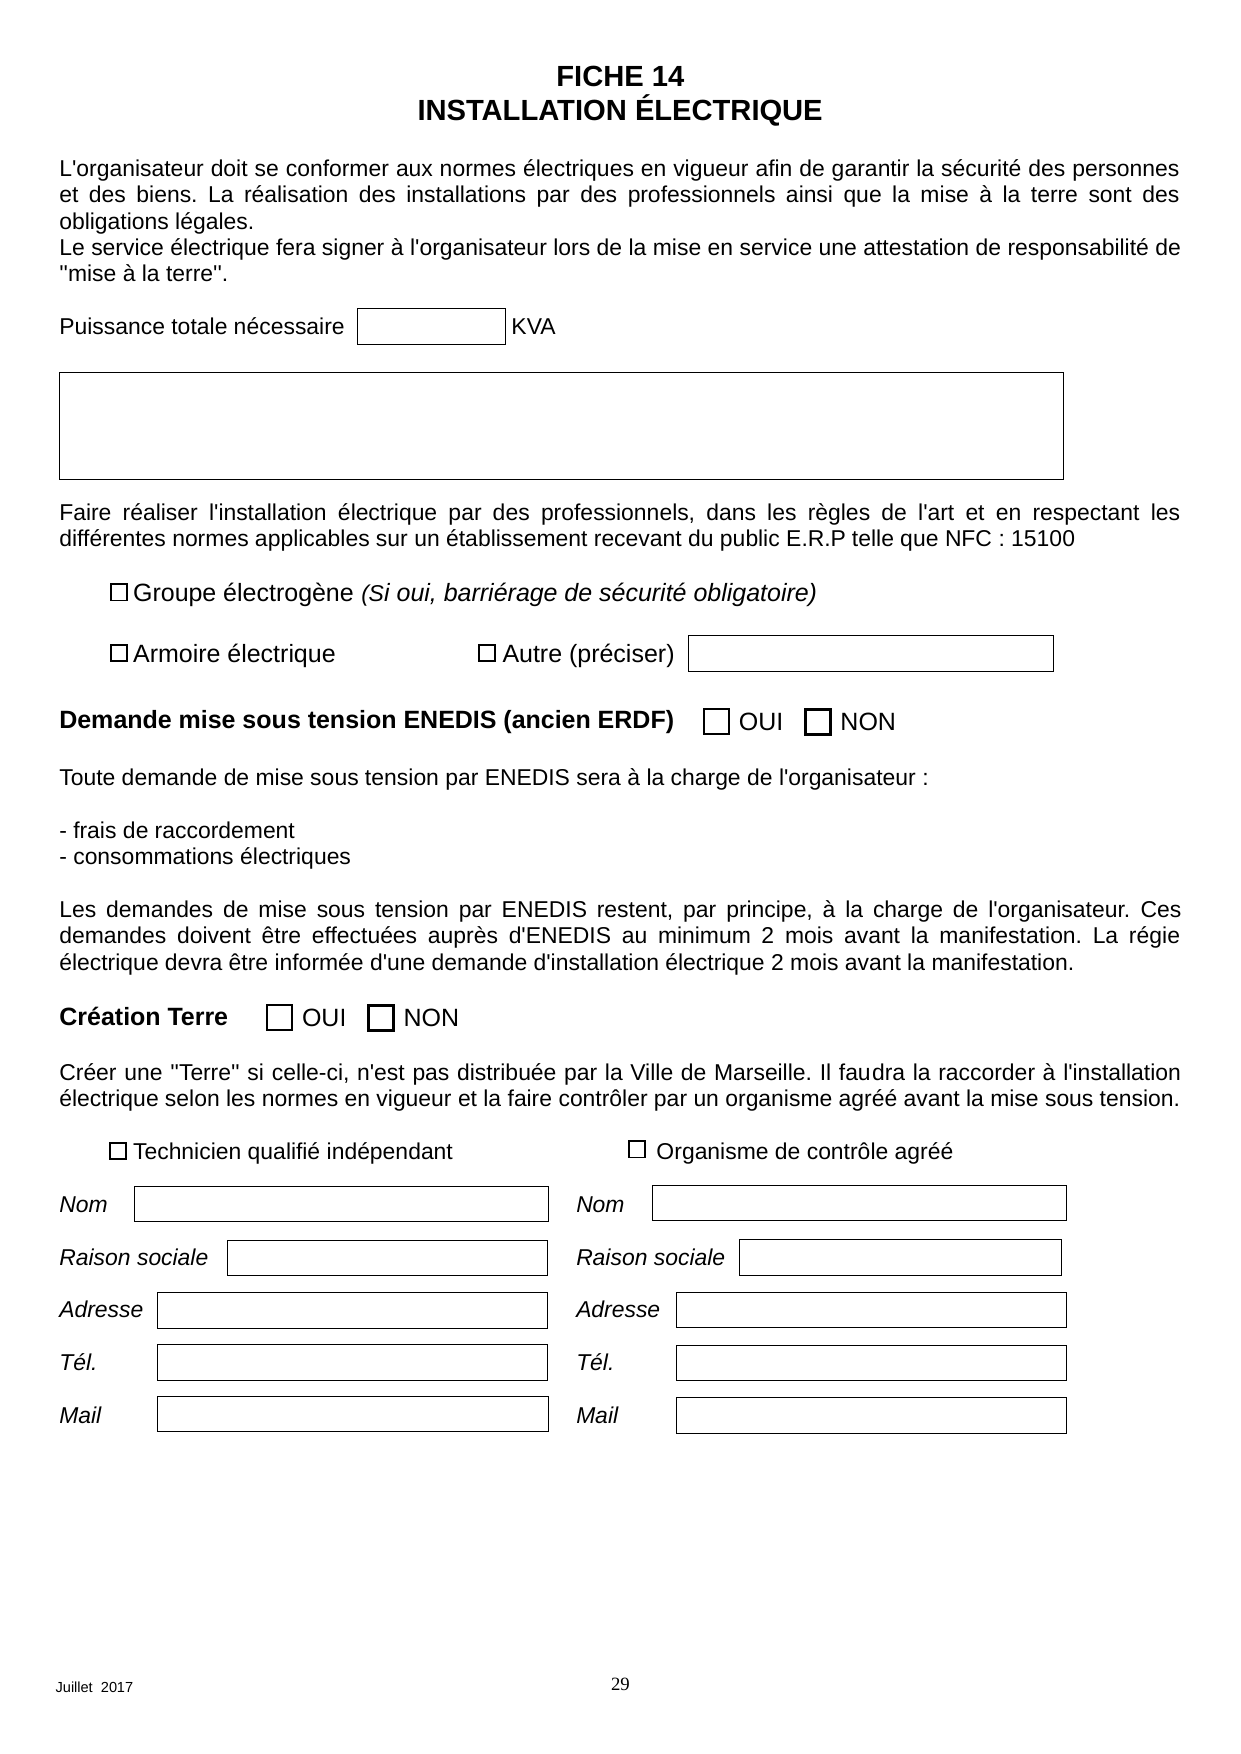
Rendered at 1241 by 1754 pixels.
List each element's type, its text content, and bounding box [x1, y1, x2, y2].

text [1054, 635, 1181, 671]
text [1062, 1243, 1181, 1270]
text Demande mise sous tension ENEDIS (ancien ERDF) [783, 699, 1181, 736]
text Mail [59, 1402, 157, 1428]
text Toute demande de mise sous tension par ENEDIS sera à la charge de l'organisateur : [59, 764, 1181, 791]
text Mail [549, 1402, 676, 1428]
text - frais de raccordement [59, 817, 1181, 843]
text [1067, 1349, 1181, 1375]
text [1067, 1402, 1181, 1428]
text Création Terre [59, 1001, 264, 1030]
text Demande mise sous tension ENEDIS (ancien ERDF) [59, 699, 701, 736]
text [346, 1001, 366, 1030]
text Groupe électrogène (Si oui, barriérage de sécurité obligatoire) [59, 578, 1181, 607]
text FICHE 14 [59, 59, 1181, 93]
text Raison sociale [59, 1243, 227, 1270]
text Le service électrique fera signer à l'organisateur lors de la mise en service une attestation de responsabilité de ''mise à la terre''. [59, 234, 1181, 287]
text Adresse [548, 1296, 676, 1322]
text Faire réaliser l'installation électrique par des professionnels, dans les règles de l'art et en respectant les différentes normes applicables sur un établissement recevant du public E.R.P telle que NFC : 15100 [59, 499, 1181, 551]
text Tél. [59, 1349, 157, 1375]
text Puissance totale nécessaire [59, 308, 357, 344]
text - consommations électriques [59, 843, 1181, 870]
text Nom [549, 1191, 652, 1217]
text L'organisateur doit se conformer aux normes électriques en vigueur afin de garantir la sécurité des personnes et des biens. La réalisation des installations par des professionnels ainsi que la mise à la terre sont des obligations légales. [59, 155, 1181, 234]
text [474, 1001, 1181, 1030]
text [1067, 1191, 1181, 1217]
text Raison sociale [548, 1243, 739, 1270]
text INSTALLATION ÉLECTRIQUE [59, 93, 1181, 126]
text KVA [506, 308, 1181, 344]
text Technicien qualifié indépendant Organisme de contrôle agréé [59, 1138, 1181, 1164]
text [1067, 1296, 1181, 1322]
text Armoire électrique Autre (préciser) [59, 635, 688, 671]
text Adresse [59, 1296, 157, 1322]
text Nom [59, 1191, 134, 1217]
text Créer une ''Terre'' si celle-ci, n'est pas distribuée par la Ville de Marseille. Il faudra la raccorder à l'installation électrique selon les normes en vigueur et la faire contrôler par un organisme agréé avant la mise sous tension. [59, 1059, 1181, 1112]
text Tél. [548, 1349, 676, 1375]
text Les demandes de mise sous tension par ENEDIS restent, par principe, à la charge de l'organisateur. Ces demandes doivent être effectuées auprès d'ENEDIS au minimum 2 mois avant la manifestation. La régie électrique devra être informée d'une demande d'installation électrique 2 mois avant la manifestation. [59, 896, 1181, 975]
